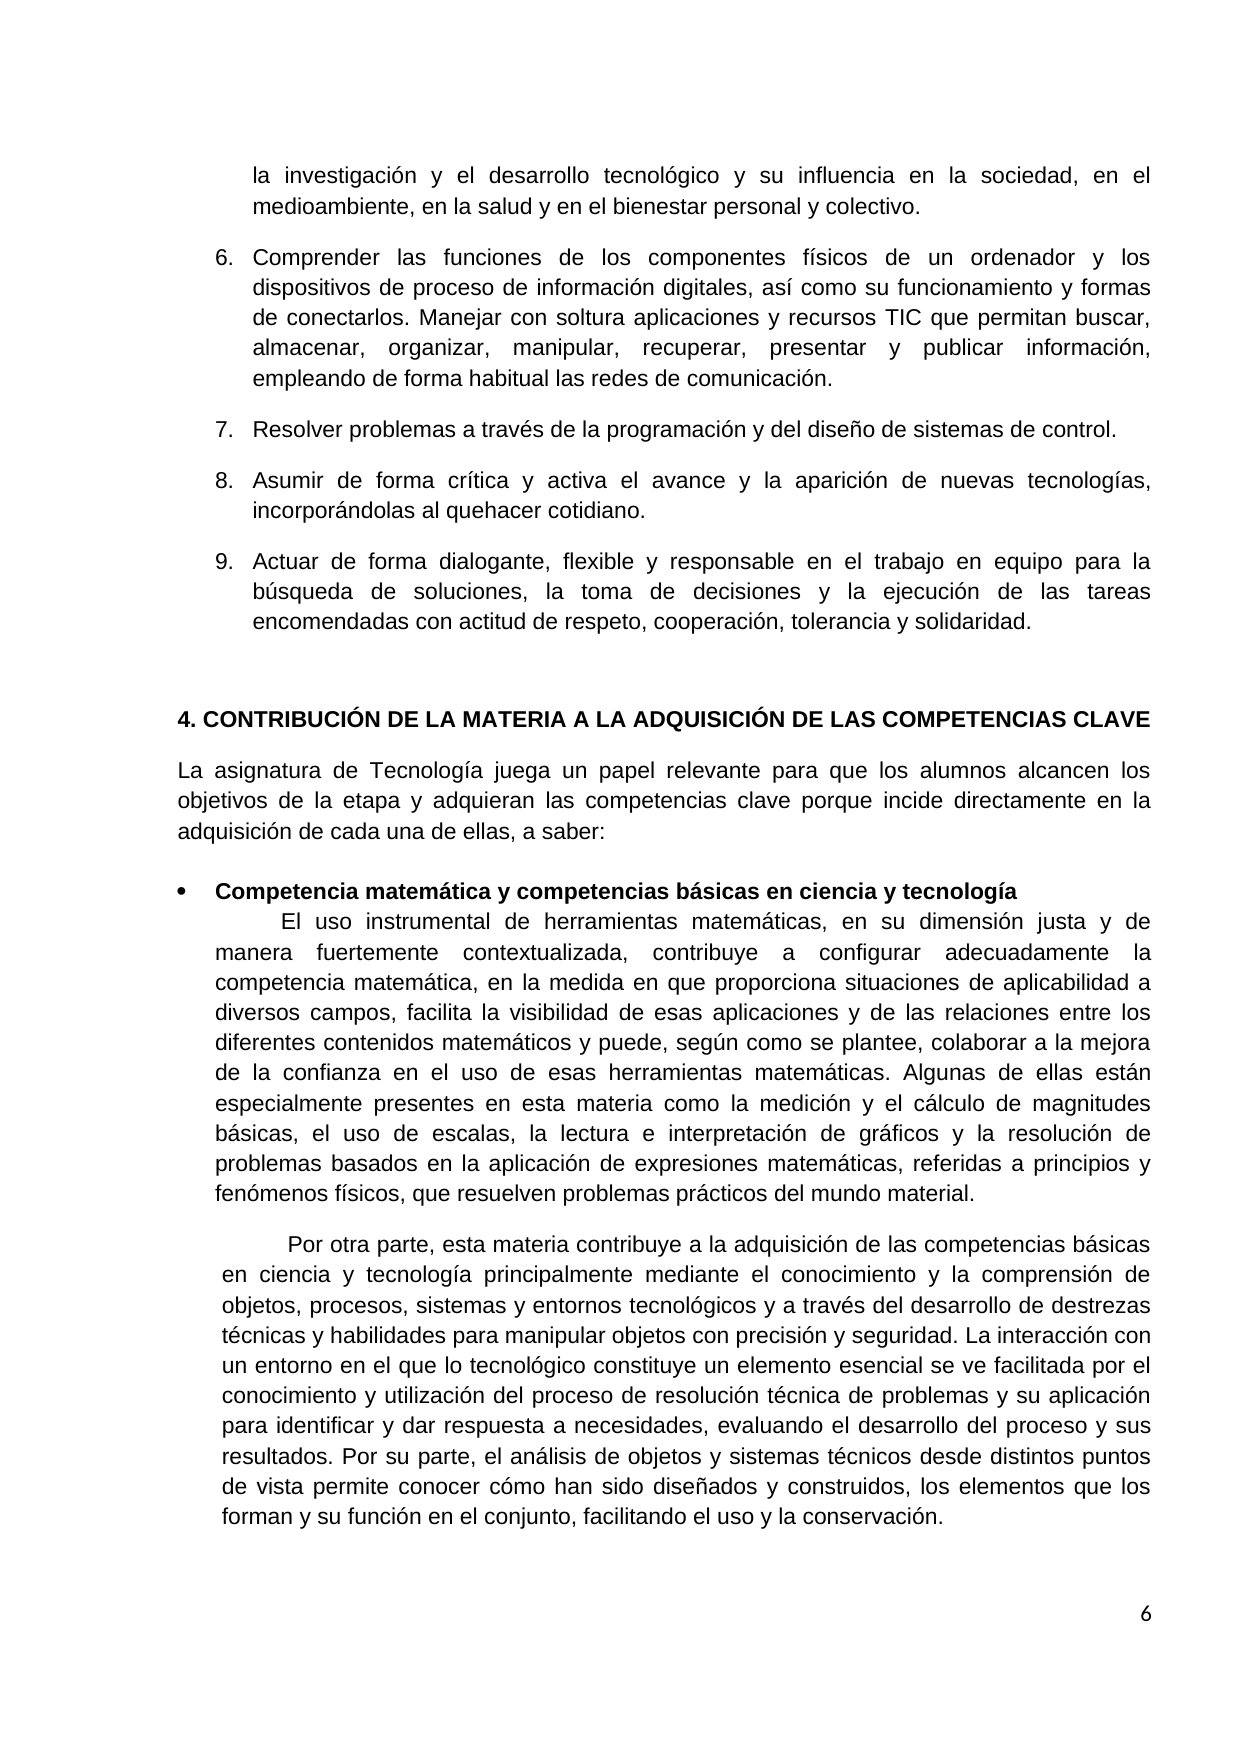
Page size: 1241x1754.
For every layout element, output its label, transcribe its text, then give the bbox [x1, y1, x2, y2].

list Resolver problemas a través de la programación y del diseño de sistemas de control. [215, 416, 1152, 442]
text El uso instrumental de herramientas matemáticas, en su dimensión justa y de manera fuertemente contextualizada, contribuye a configurar adecuadamente la competencia matemática, en la medida en que proporciona situaciones de aplicabilidad a diversos campos, facilita la visibilidad de esas aplicaciones y de las relaciones entre los diferentes contenidos matemáticos y puede, según como se plantee, colaborar a la mejora de la confianza en el uso de esas herramientas matemáticas. Algunas de ellas están especialmente presentes en esta materia como la medición y el cálculo de magnitudes básicas, el uso de escalas, la lectura e interpretación de gráficos y la resolución de problemas basados en la aplicación de expresiones matemáticas, referidas a principios y fenómenos físicos, que resuelven problemas prácticos del mundo material. [215, 908, 1152, 1206]
list Competencia matemática y competencias básicas en ciencia y tecnología [177, 878, 1152, 904]
text La asignatura de Tecnología juega un papel relevante para que los alumnos alcancen los objetivos de la etapa y adquieran las competencias clave porque incide directamente en la adquisición de cada una de ellas, a saber: [177, 757, 1152, 844]
text 4. CONTRIBUCIÓN DE LA MATERIA A LA ADQUISICIÓN DE LAS COMPETENCIAS CLAVE [177, 706, 1152, 732]
list la investigación y el desarrollo tecnológico y su influencia en la sociedad, en el medioambiente, en la salud y en el bienestar personal y colectivo. [215, 162, 1152, 219]
list Comprender las funciones de los componentes físicos de un ordenador y los dispositivos de proceso de información digitales, así como su funcionamiento y formas de conectarlos. Manejar con soltura aplicaciones y recursos TIC que permitan buscar, almacenar, organizar, manipular, recuperar, presentar y publicar información, empleando de forma habitual las redes de comunicación. [215, 244, 1152, 391]
list Actuar de forma dialogante, flexible y responsable en el trabajo en equipo para la búsqueda de soluciones, la toma de decisiones y la ejecución de las tareas encomendadas con actitud de respeto, cooperación, tolerancia y solidaridad. [215, 548, 1152, 634]
text Por otra parte, esta materia contribuye a la adquisición de las competencias básicas en ciencia y tecnología principalmente mediante el conocimiento y la comprensión de objetos, procesos, sistemas y entornos tecnológicos y a través del desarrollo de destrezas técnicas y habilidades para manipular objetos con precisión y seguridad. La interacción con un entorno en el que lo tecnológico constituye un elemento esencial se ve facilitada por el conocimiento y utilización del proceso de resolución técnica de problemas y su aplicación para identificar y dar respuesta a necesidades, evaluando el desarrollo del proceso y sus resultados. Por su parte, el análisis de objetos y sistemas técnicos desde distintos puntos de vista permite conocer cómo han sido diseñados y construidos, los elementos que los forman y su función en el conjunto, facilitando el uso y la conservación. [222, 1231, 1152, 1529]
list Asumir de forma crítica y activa el avance y la aparición de nuevas tecnologías, incorporándolas al quehacer cotidiano. [215, 467, 1152, 523]
